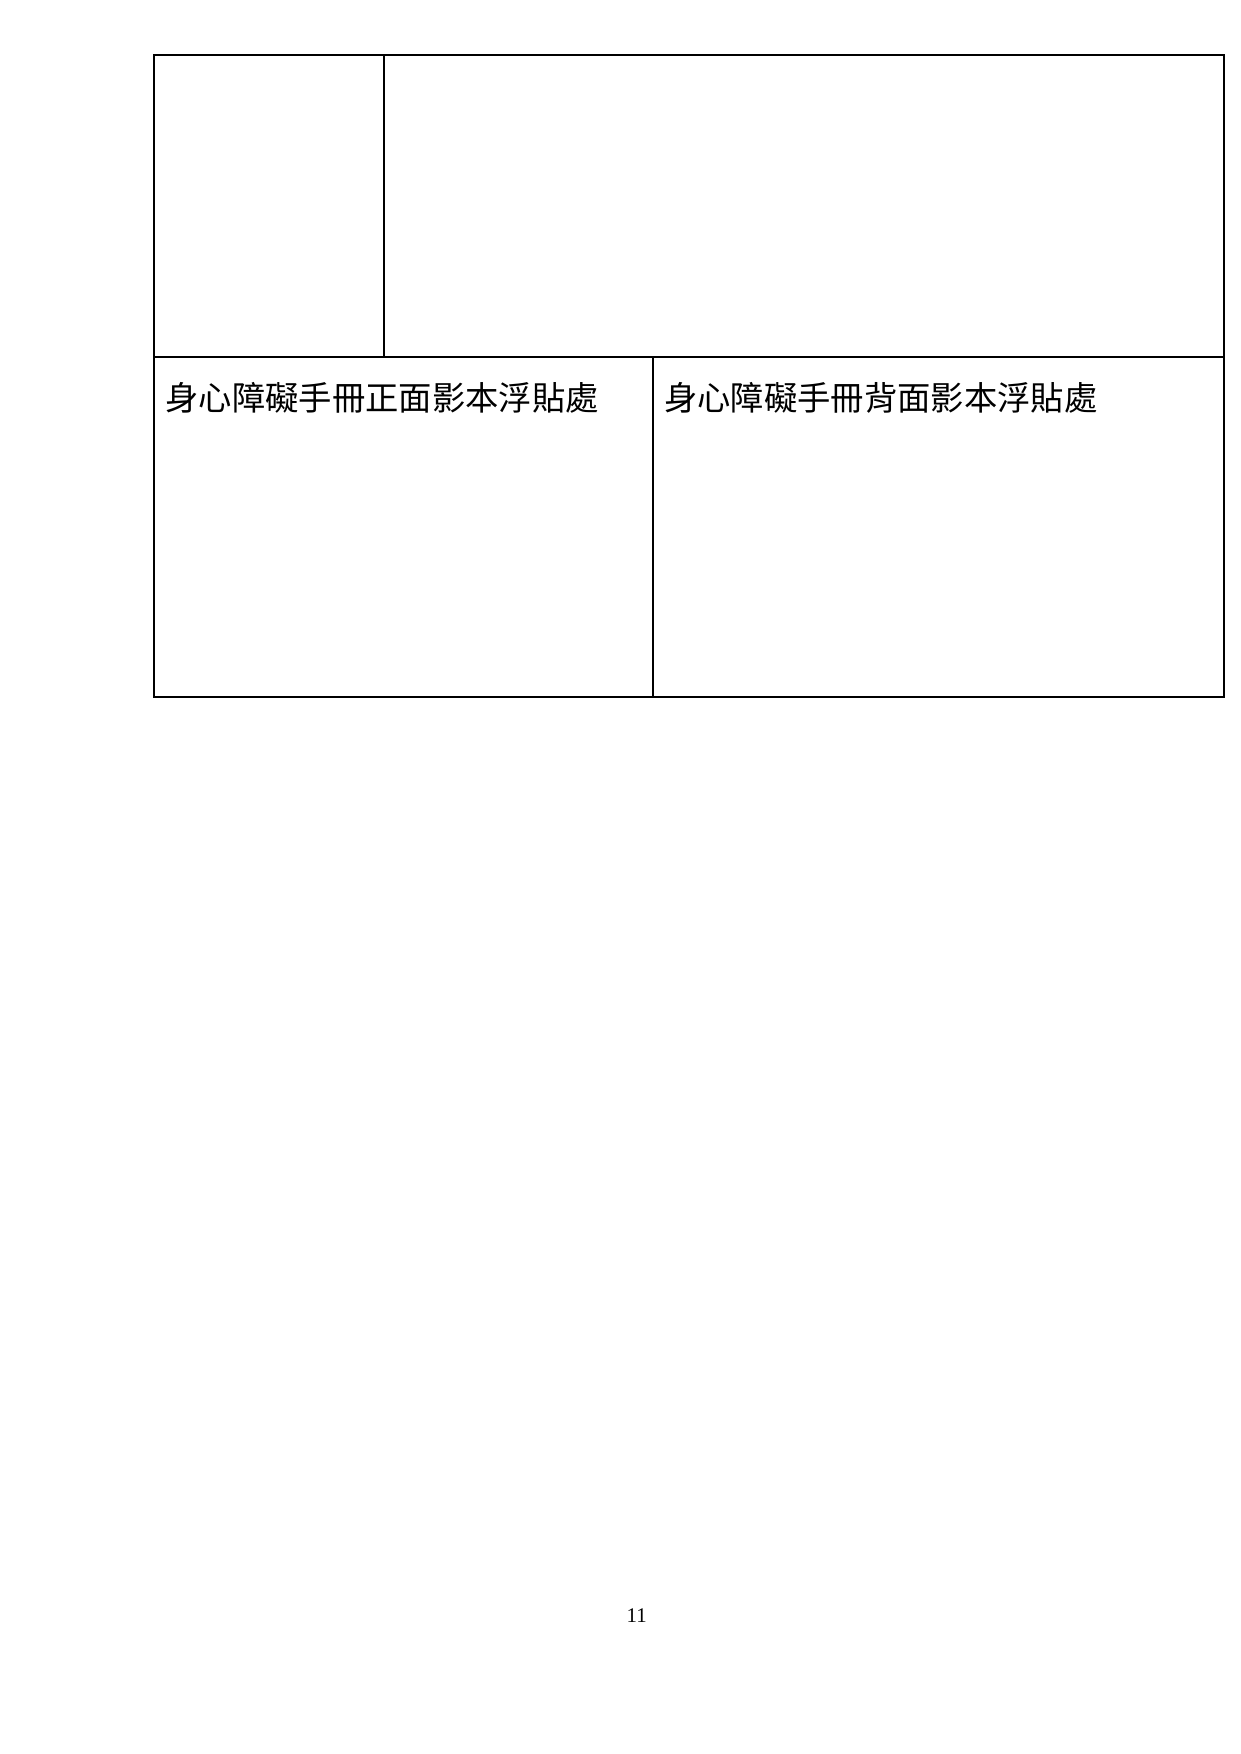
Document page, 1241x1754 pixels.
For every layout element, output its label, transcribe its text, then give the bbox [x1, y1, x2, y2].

table_cell [155, 56, 383, 356]
table_cell [385, 56, 1223, 356]
table_cell 身心障礙手冊背面影本浮貼處 [654, 358, 1223, 696]
table_cell 身心障礙手冊正面影本浮貼處 [155, 358, 652, 696]
